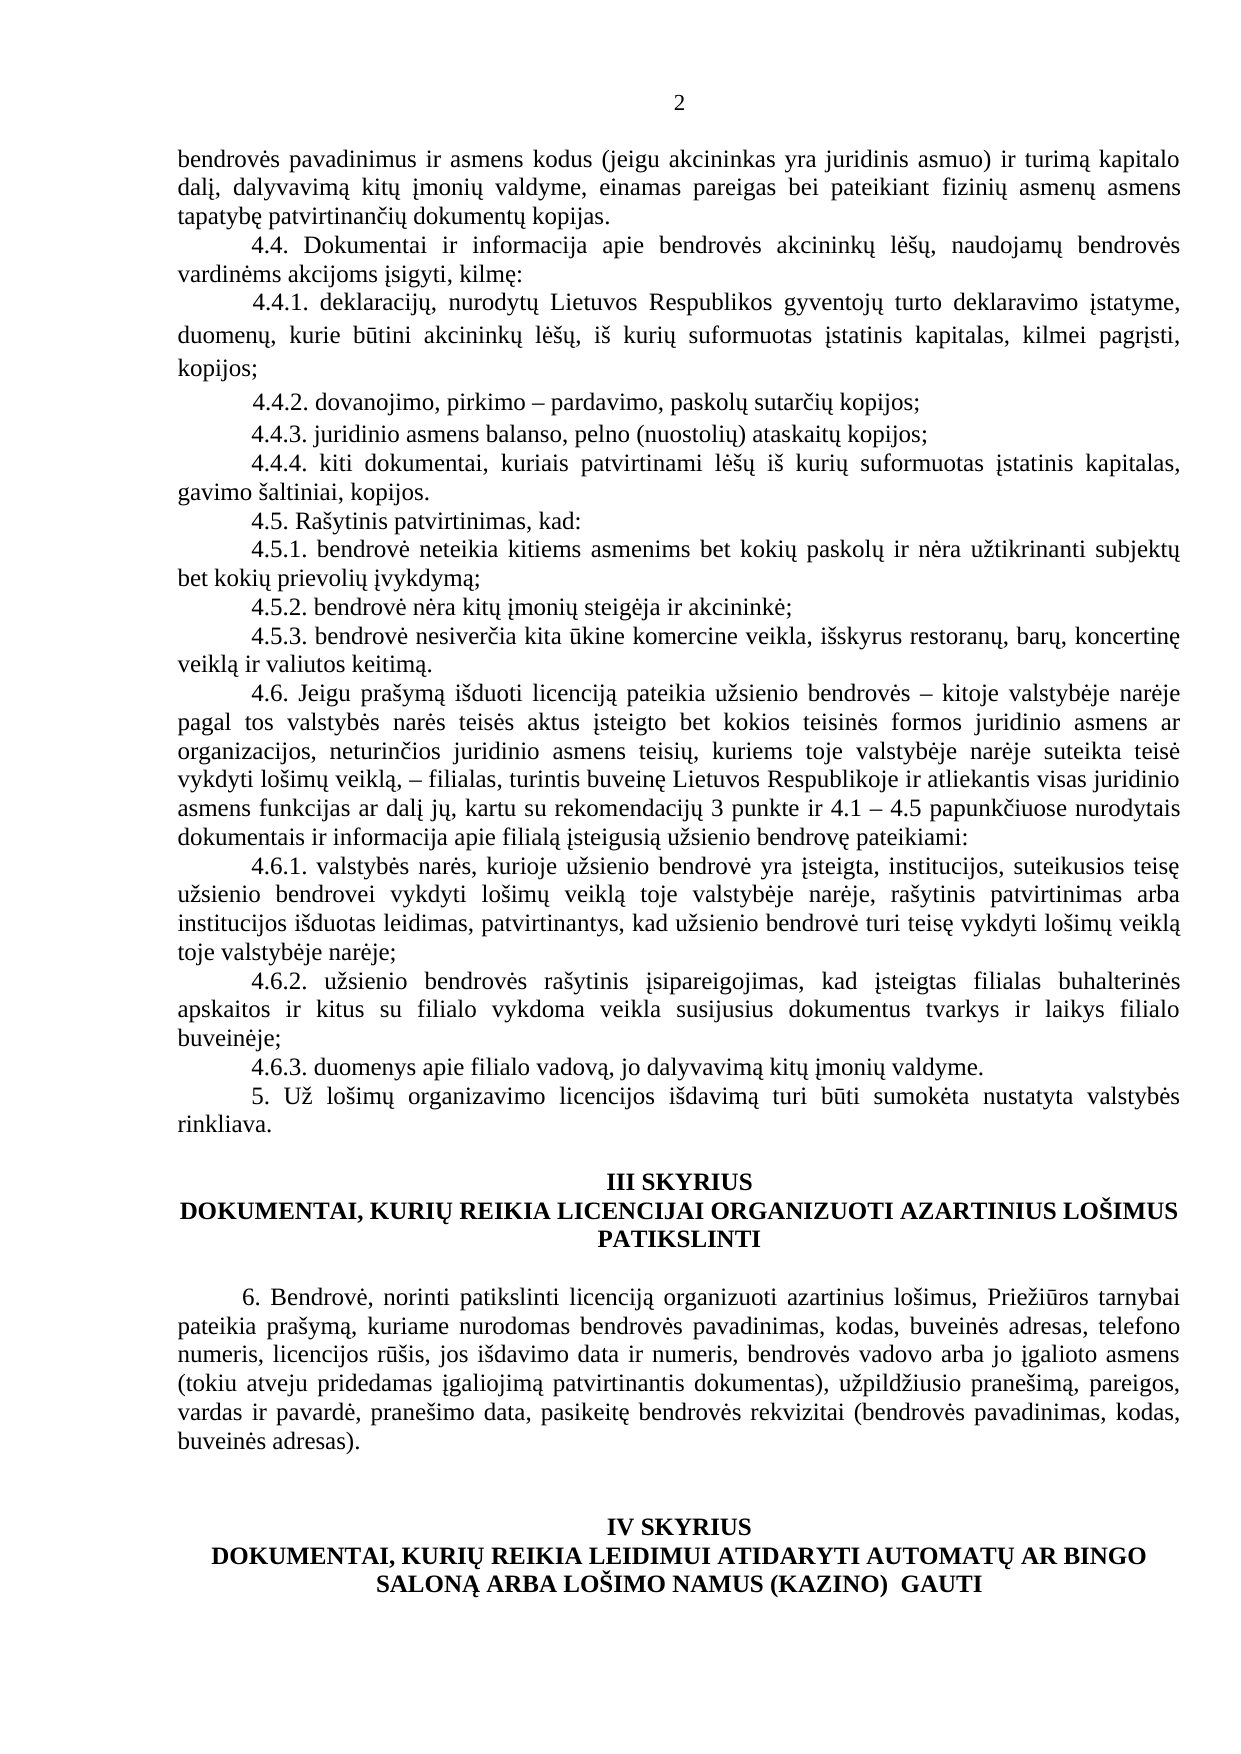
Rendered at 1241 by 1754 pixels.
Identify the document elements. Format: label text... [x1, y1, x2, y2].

text 4.4.1. deklaracijų, nurodytų Lietuvos Respublikos gyventojų turto deklaravimo įstatyme, duomenų, kurie būtini akcininkų lėšų, iš kurių suformuotas įstatinis kapitalas, kilmei pagrįsti, kopijos; [177, 287, 1181, 382]
text 4.4.3. juridinio asmens balanso, pelno (nuostolių) ataskaitų kopijos; [177, 419, 1181, 448]
text 4.4.2. dovanojimo, pirkimo – pardavimo, paskolų sutarčių kopijos; [177, 387, 1181, 415]
text DOKUMENTAI, KURIŲ REIKIA LICENCIJAI ORGANIZUOTI AZARTINIUS LOŠIMUS PATIKSLINTI [177, 1196, 1181, 1253]
text 4.6.2. užsienio bendrovės rašytinis įsipareigojimas, kad įsteigtas filialas buhalterinės apskaitos ir kitus su filialo vykdoma veikla susijusius dokumentus tvarkys ir laikys filialo buveinėje; [177, 966, 1181, 1052]
text 4.6.3. duomenys apie filialo vadovą, jo dalyvavimą kitų įmonių valdyme. [177, 1052, 1181, 1081]
text 4.5.1. bendrovė neteikia kitiems asmenims bet kokių paskolų ir nėra užtikrinanti subjektų bet kokių prievolių įvykdymą; [177, 534, 1181, 592]
text 6. Bendrovė, norinti patikslinti licenciją organizuoti azartinius lošimus, Priežiūros tarnybai pateikia prašymą, kuriame nurodomas bendrovės pavadinimas, kodas, buveinės adresas, telefono numeris, licencijos rūšis, jos išdavimo data ir numeris, bendrovės vadovo arba jo įgalioto asmens (tokiu atveju pridedamas įgaliojimą patvirtinantis dokumentas), užpildžiusio pranešimą, pareigos, vardas ir pavardė, pranešimo data, pasikeitę bendrovės rekvizitai (bendrovės pavadinimas, kodas, buveinės adresas). [177, 1282, 1181, 1454]
text 5. Už lošimų organizavimo licencijos išdavimą turi būti sumokėta nustatyta valstybės rinkliava. [177, 1081, 1181, 1138]
text bendrovės pavadinimus ir asmens kodus (jeigu akcininkas yra juridinis asmuo) ir turimą kapitalo dalį, dalyvavimą kitų įmonių valdyme, einamas pareigas bei pateikiant fizinių asmenų asmens tapatybę patvirtinančių dokumentų kopijas. [177, 144, 1181, 230]
text 4.4.4. kiti dokumentai, kuriais patvirtinami lėšų iš kurių suformuotas įstatinis kapitalas, gavimo šaltiniai, kopijos. [177, 448, 1181, 506]
text 4.6.1. valstybės narės, kurioje užsienio bendrovė yra įsteigta, institucijos, suteikusios teisę užsienio bendrovei vykdyti lošimų veiklą toje valstybėje narėje, rašytinis patvirtinimas arba institucijos išduotas leidimas, patvirtinantys, kad užsienio bendrovė turi teisę vykdyti lošimų veiklą toje valstybėje narėje; [177, 851, 1181, 966]
text DOKUMENTAI, KURIŲ REIKIA LEIDIMUI ATIDARYTI AUTOMATŲ AR BINGO SALONĄ ARBA LOŠIMO NAMUS (KAZINO) GAUTI [177, 1541, 1181, 1598]
text 4.5. Rašytinis patvirtinimas, kad: [177, 506, 1181, 534]
text 4.5.3. bendrovė nesiverčia kita ūkine komercine veikla, išskyrus restoranų, barų, koncertinę veiklą ir valiutos keitimą. [177, 621, 1181, 678]
text 4.5.2. bendrovė nėra kitų įmonių steigėja ir akcininkė; [177, 592, 1181, 621]
text IV SKYRIUS [177, 1512, 1181, 1541]
text 4.6. Jeigu prašymą išduoti licenciją pateikia užsienio bendrovės – kitoje valstybėje narėje pagal tos valstybės narės teisės aktus įsteigto bet kokios teisinės formos juridinio asmens ar organizacijos, neturinčios juridinio asmens teisių, kuriems toje valstybėje narėje suteikta teisė vykdyti lošimų veiklą, – filialas, turintis buveinę Lietuvos Respublikoje ir atliekantis visas juridinio asmens funkcijas ar dalį jų, kartu su rekomendacijų 3 punkte ir 4.1 – 4.5 papunkčiuose nurodytais dokumentais ir informacija apie filialą įsteigusią užsienio bendrovę pateikiami: [177, 678, 1181, 851]
text III SKYRIUS [177, 1167, 1181, 1196]
text 4.4. Dokumentai ir informacija apie bendrovės akcininkų lėšų, naudojamų bendrovės vardinėms akcijoms įsigyti, kilmę: [177, 230, 1181, 287]
